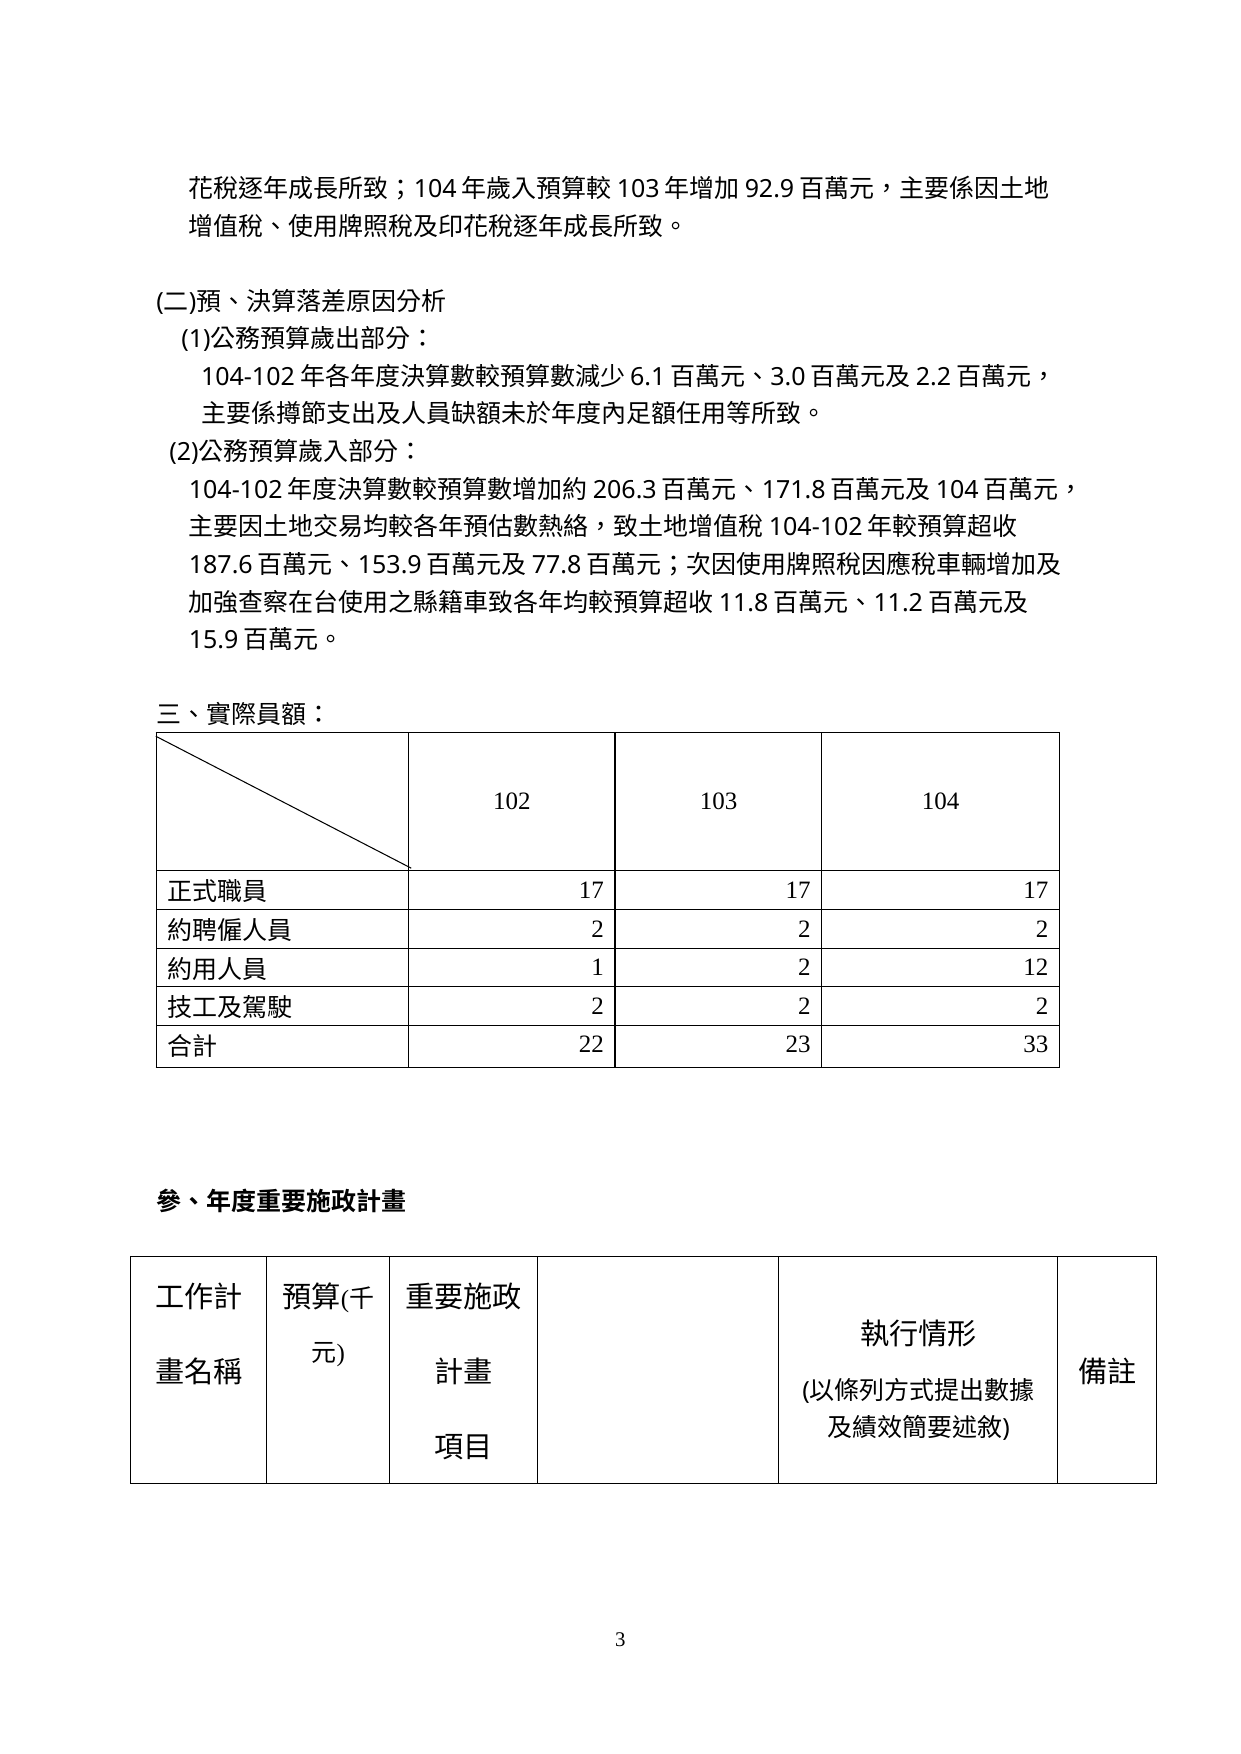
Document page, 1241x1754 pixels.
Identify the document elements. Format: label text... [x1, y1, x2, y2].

table_cell 2 [822, 987, 1059, 1025]
table_cell 2 [616, 949, 821, 986]
text 三、實際員額： [156, 694, 1084, 732]
table_cell 約用人員 [157, 949, 408, 986]
table_cell 2 [409, 910, 614, 947]
text 104-102年度決算數較預算數增加約206.3百萬元、171.8百萬元及104百萬元， [156, 468, 1084, 506]
text (2)公務預算歲入部分： [156, 431, 1084, 468]
table_header 預算(千元) [267, 1257, 389, 1482]
text 參、年度重要施政計畫 [156, 1181, 1084, 1218]
text 主要因土地交易均較各年預估數熱絡，致土地增值稅104-102年較預算超收 [156, 506, 1084, 544]
text 花稅逐年成長所致；104年歲入預算較103年增加92.9百萬元，主要係因土地 [156, 168, 1084, 205]
table_cell 正式職員 [157, 871, 408, 909]
text (1)公務預算歲出部分： [156, 318, 1084, 356]
table_header [157, 738, 408, 870]
table_cell 技工及駕駛 [157, 987, 408, 1025]
table_cell 17 [616, 871, 821, 909]
table_header 執行情形 (以條列方式提出數據及績效簡要述敘) [779, 1257, 1057, 1482]
table_cell 17 [409, 871, 614, 909]
table_header 102 [409, 733, 614, 870]
table_header [538, 1257, 778, 1482]
table_cell 33 [822, 1026, 1059, 1067]
text 15.9百萬元。 [156, 619, 1084, 657]
text 增值稅、使用牌照稅及印花稅逐年成長所致。 [156, 205, 1084, 243]
text (二)預、決算落差原因分析 [156, 281, 1084, 318]
table_cell 17 [822, 871, 1059, 909]
table_cell 2 [409, 987, 614, 1025]
table_cell 約聘僱人員 [157, 910, 408, 947]
table_cell 2 [822, 910, 1059, 947]
table_cell 2 [616, 987, 821, 1025]
text 104-102年各年度決算數較預算數減少6.1百萬元、3.0百萬元及2.2百萬元， [175, 356, 1084, 393]
table_cell 合計 [157, 1026, 408, 1067]
text 187.6百萬元、153.9百萬元及77.8百萬元；次因使用牌照稅因應稅車輛增加及 [156, 544, 1084, 581]
table_cell 23 [616, 1026, 821, 1067]
text 主要係撙節支出及人員缺額未於年度內足額任用等所致。 [175, 393, 1084, 431]
table_cell 22 [409, 1026, 614, 1067]
table_header 104 [822, 733, 1059, 870]
table_header 103 [616, 733, 821, 870]
table_cell 12 [822, 949, 1059, 986]
text 加強查察在台使用之縣籍車致各年均較預算超收11.8百萬元、11.2百萬元及 [156, 581, 1084, 619]
table_header 重要施政計畫 項目 [390, 1257, 537, 1482]
table_cell 1 [409, 949, 614, 986]
table_header 備註 [1058, 1257, 1156, 1482]
table_header 工作計畫名稱 [131, 1257, 266, 1482]
table_cell 2 [616, 910, 821, 947]
table_header [157, 733, 408, 865]
